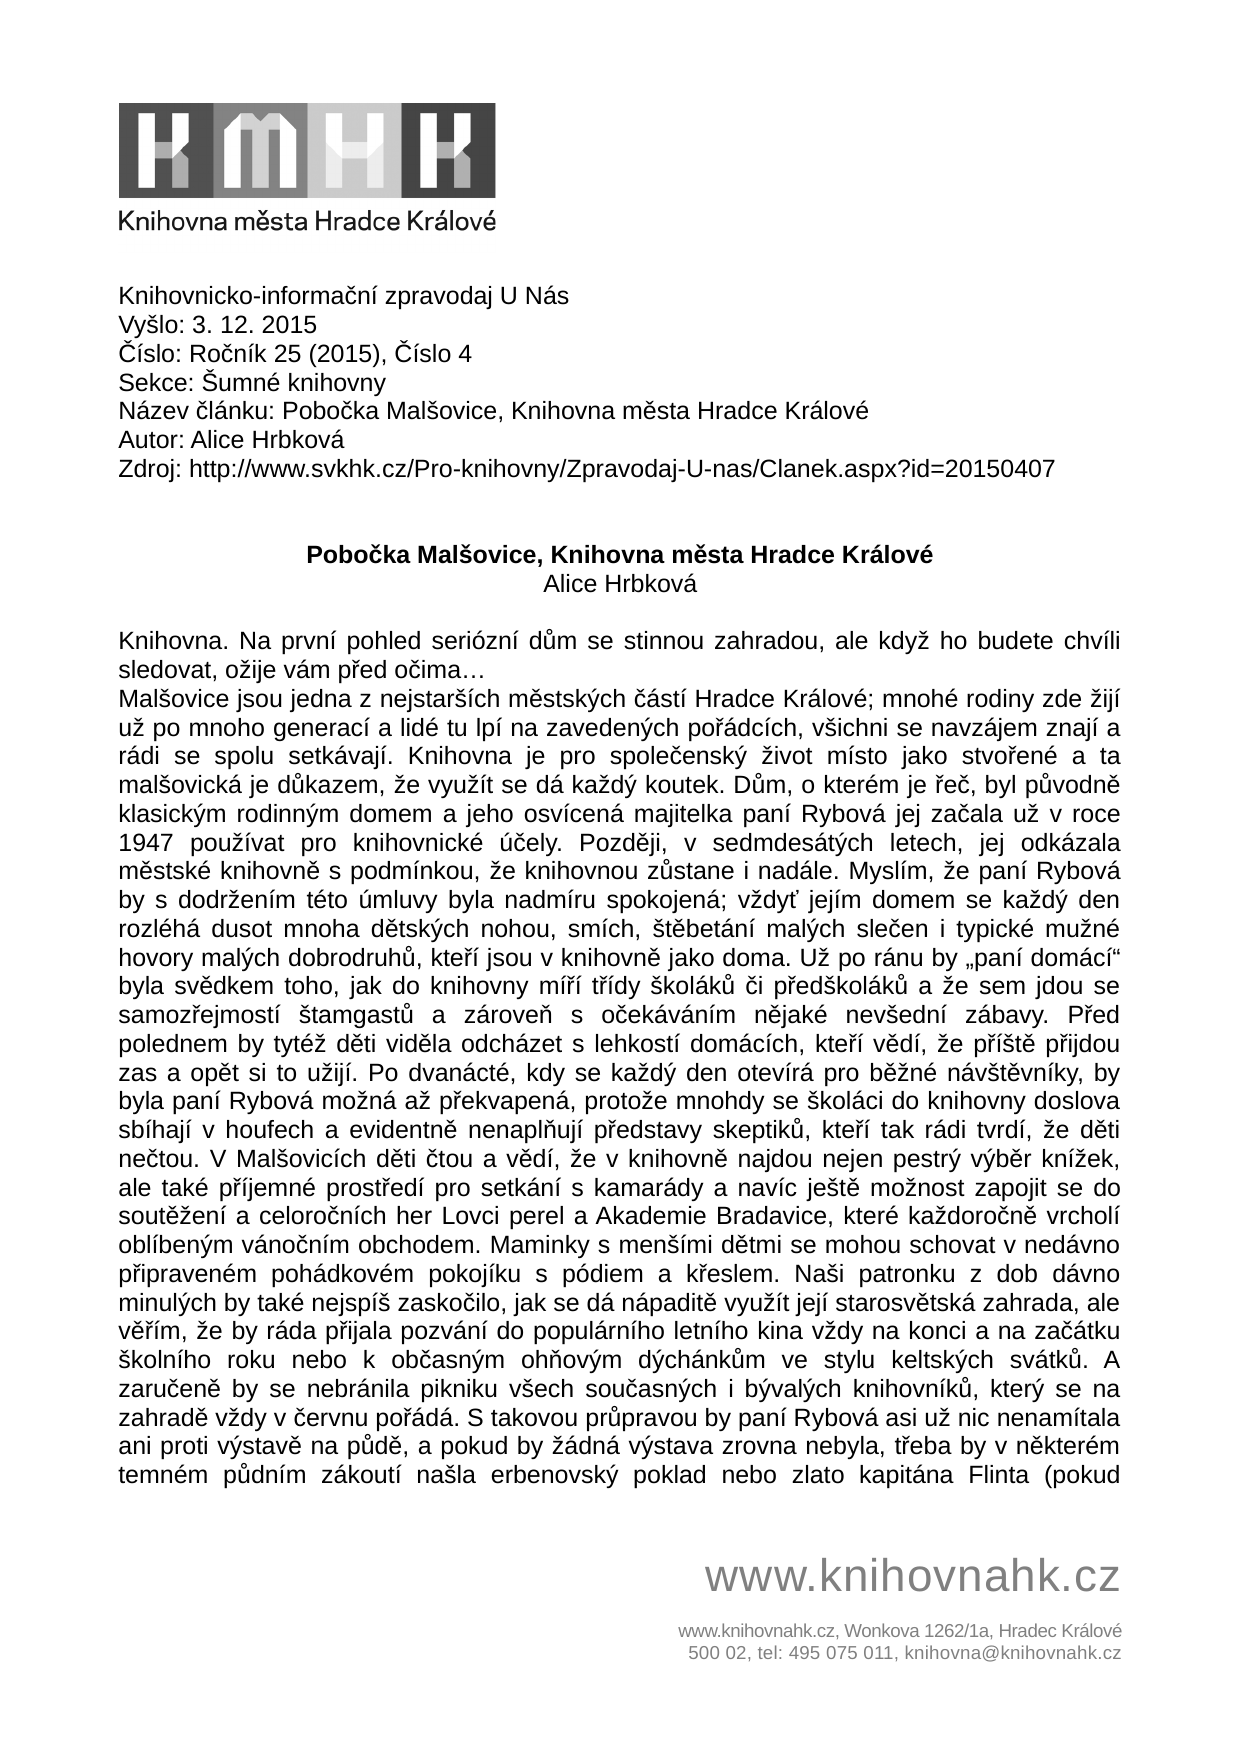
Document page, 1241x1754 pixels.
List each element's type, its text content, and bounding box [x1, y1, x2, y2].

text Vyšlo: 3. 12. 2015 [118, 310, 1122, 339]
text Alice Hrbková [118, 569, 1122, 597]
text Zdroj: http://www.svkhk.cz/Pro-knihovny/Zpravodaj-U-nas/Clanek.aspx?id=20150407 [118, 454, 1122, 482]
text Autor: Alice Hrbková [118, 425, 1122, 454]
text Pobočka Malšovice, Knihovna města Hradce Králové [118, 540, 1122, 569]
text Knihovna. Na první pohled seriózní dům se stinnou zahradou, ale když ho budete chvíli sledovat, ožije vám před očima… [118, 626, 1122, 684]
text Knihovnicko-informační zpravodaj U Nás [118, 281, 1122, 310]
text Malšovice jsou jedna z nejstarších městských částí Hradce Králové; mnohé rodiny zde žijí už po mnoho generací a lidé tu lpí na zavedených pořádcích, všichni se navzájem znají a rádi se spolu setkávají. Knihovna je pro společenský život místo jako stvořené a ta malšovická je důkazem, že využít se dá každý koutek. Dům, o kterém je řeč, byl původně klasickým rodinným domem a jeho osvícená majitelka paní Rybová jej začala už v roce 1947 používat pro knihovnické účely. Později, v sedmdesátých letech, jej odkázala městské knihovně s podmínkou, že knihovnou zůstane i nadále. Myslím, že paní Rybová by s dodržením této úmluvy byla nadmíru spokojená; vždyť jejím domem se každý den rozléhá dusot mnoha dětských nohou, smích, štěbetání malých slečen i typické mužné hovory malých dobrodruhů, kteří jsou v knihovně jako doma. Už po ránu by „paní domácí“ byla svědkem toho, jak do knihovny míří třídy školáků či předškoláků a že sem jdou se samozřejmostí štamgastů a zároveň s očekáváním nějaké nevšední zábavy. Před polednem by tytéž děti viděla odcházet s lehkostí domácích, kteří vědí, že příště přijdou zas a opět si to užijí. Po dvanácté, kdy se každý den otevírá pro běžné návštěvníky, by byla paní Rybová možná až překvapená, protože mnohdy se školáci do knihovny doslova sbíhají v houfech a evidentně nenaplňují představy skeptiků, kteří tak rádi tvrdí, že děti nečtou. V Malšovicích děti čtou a vědí, že v knihovně najdou nejen pestrý výběr knížek, ale také příjemné prostředí pro setkání s kamarády a navíc ještě možnost zapojit se do soutěžení a celoročních her Lovci perel a Akademie Bradavice, které každoročně vrcholí oblíbeným vánočním obchodem. Maminky s menšími dětmi se mohou schovat v nedávno připraveném pohádkovém pokojíku s pódiem a křeslem. Naši patronku z dob dávno minulých by také nejspíš zaskočilo, jak se dá nápaditě využít její starosvětská zahrada, ale věřím, že by ráda přijala pozvání do populárního letního kina vždy na konci a na začátku školního roku nebo k občasným ohňovým dýchánkům ve stylu keltských svátků. A zaručeně by se nebránila pikniku všech současných i bývalých knihovníků, který se na zahradě vždy v červnu pořádá. S takovou průpravou by paní Rybová asi už nic nenamítala ani proti výstavě na půdě, a pokud by žádná výstava zrovna nebyla, třeba by v některém temném půdním zákoutí našla erbenovský poklad nebo zlato kapitána Flinta (pokud [118, 684, 1122, 1489]
picture [118, 102, 496, 253]
text Číslo: Ročník 25 (2015), Číslo 4 [118, 339, 1122, 367]
text Sekce: Šumné knihovny [118, 367, 1122, 396]
text Název článku: Pobočka Malšovice, Knihovna města Hradce Králové [118, 396, 1122, 425]
